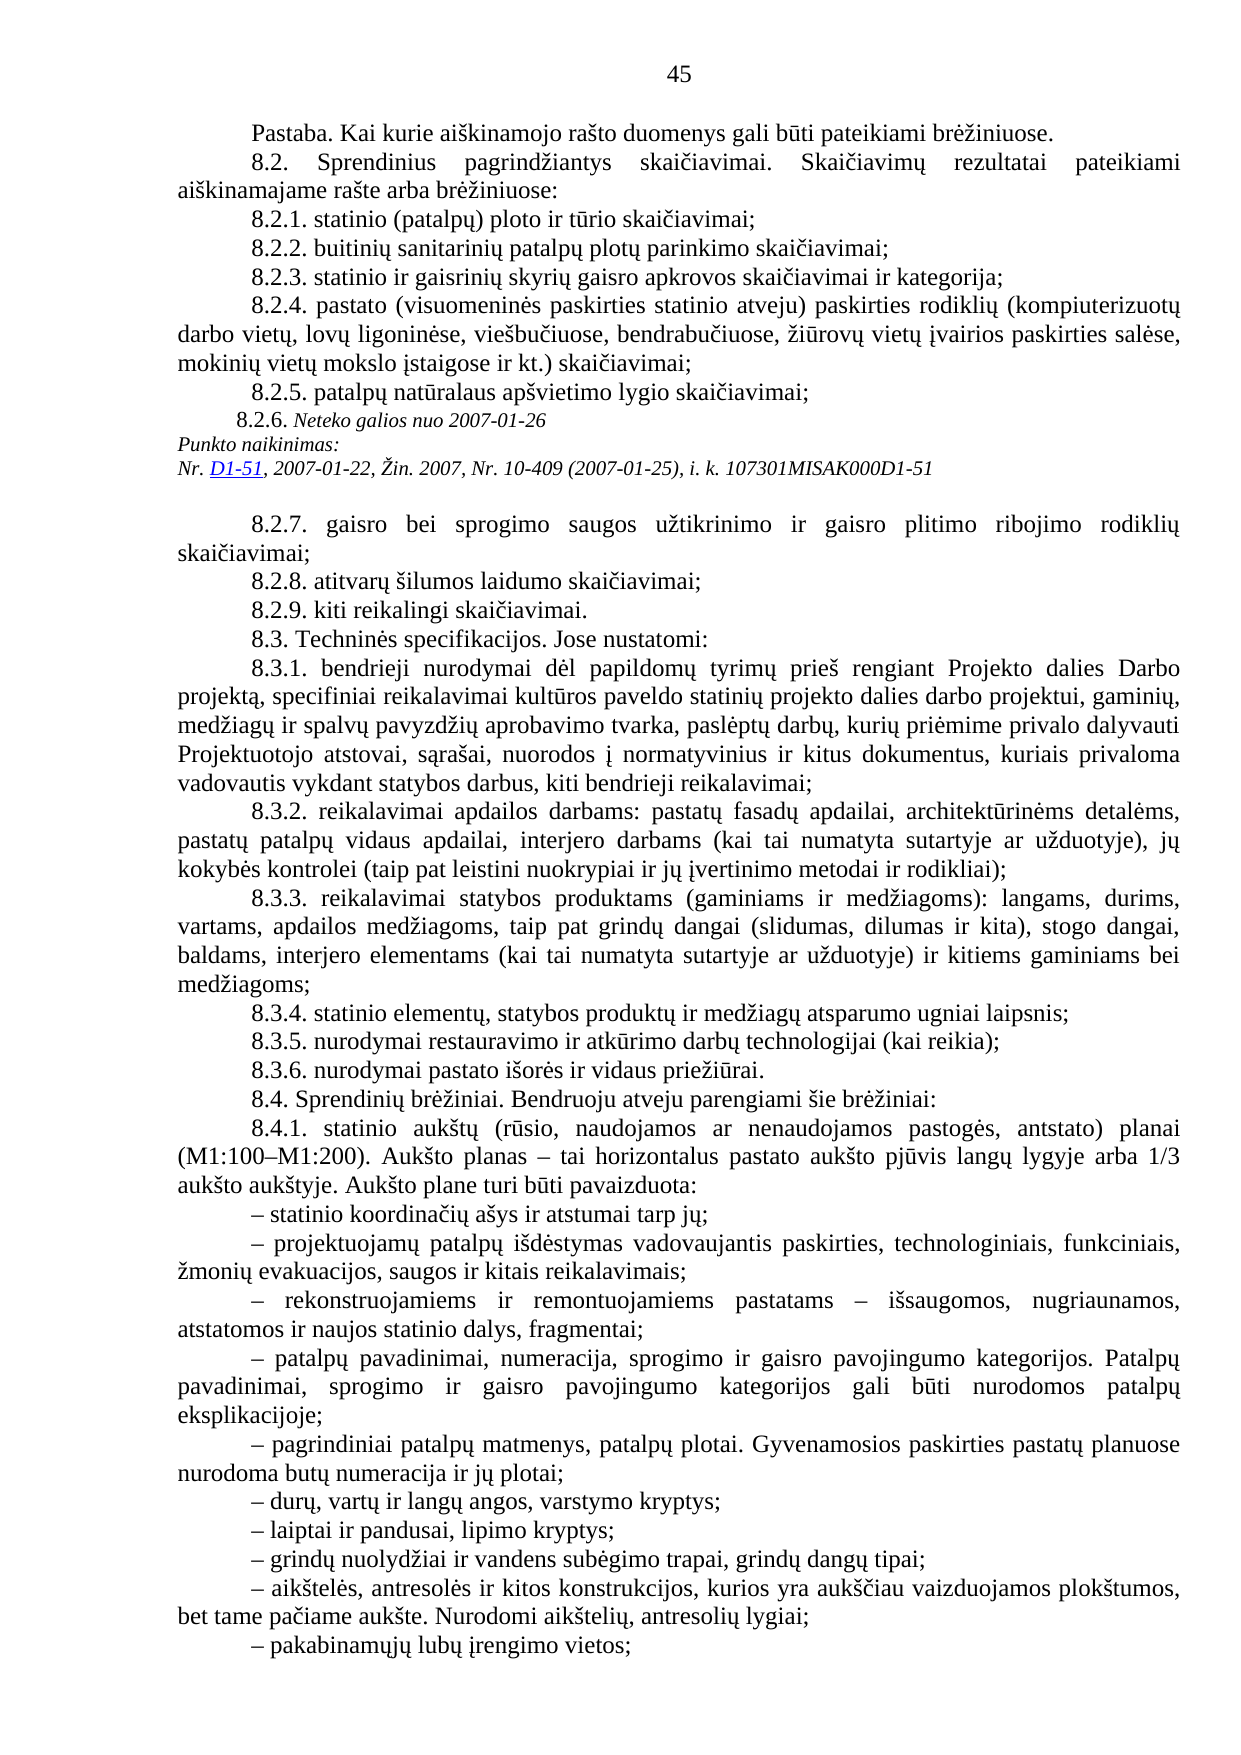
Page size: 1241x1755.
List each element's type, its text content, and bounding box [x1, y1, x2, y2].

text 8.4.1. statinio aukštų (rūsio, naudojamos ar nenaudojamos pastogės, antstato) planai (M1:100–M1:200). Aukšto planas – tai horizontalus pastato aukšto pjūvis langų lygyje arba 1/3 aukšto aukštyje. Aukšto plane turi būti pavaizduota: [177, 1113, 1181, 1199]
text – aikštelės, antresolės ir kitos konstrukcijos, kurios yra aukščiau vaizduojamos plokštumos, bet tame pačiame aukšte. Nurodomi aikštelių, antresolių lygiai; [177, 1573, 1181, 1630]
text 8.3.6. nurodymai pastato išorės ir vidaus priežiūrai. [177, 1055, 1181, 1084]
text 8.3.1. bendrieji nurodymai dėl papildomų tyrimų prieš rengiant Projekto dalies Darbo projektą, specifiniai reikalavimai kultūros paveldo statinių projekto dalies darbo projektui, gaminių, medžiagų ir spalvų pavyzdžių aprobavimo tvarka, paslėptų darbų, kurių priėmime privalo dalyvauti Projektuotojo atstovai, sąrašai, nuorodos į normatyvinius ir kitus dokumentus, kuriais privaloma vadovautis vykdant statybos darbus, kiti bendrieji reikalavimai; [177, 653, 1181, 796]
text – statinio koordinačių ašys ir atstumai tarp jų; [177, 1199, 1181, 1228]
text Nr. D1-51, 2007-01-22, Žin. 2007, Nr. 10-409 (2007-01-25), i. k. 107301MISAK000D1-51 [177, 456, 1181, 480]
text 8.2.1. statinio (patalpų) ploto ir tūrio skaičiavimai; [177, 204, 1181, 233]
text 8.2.4. pastato (visuomeninės paskirties statinio atveju) paskirties rodiklių (kompiuterizuotų darbo vietų, lovų ligoninėse, viešbučiuose, bendrabučiuose, žiūrovų vietų įvairios paskirties salėse, mokinių vietų mokslo įstaigose ir kt.) skaičiavimai; [177, 291, 1181, 377]
text – projektuojamų patalpų išdėstymas vadovaujantis paskirties, technologiniais, funkciniais, žmonių evakuacijos, saugos ir kitais reikalavimais; [177, 1228, 1181, 1285]
text – durų, vartų ir langų angos, varstymo kryptys; [177, 1486, 1181, 1515]
text – rekonstruojamiems ir remontuojamiems pastatams – išsaugomos, nugriaunamos, atstatomos ir naujos statinio dalys, fragmentai; [177, 1285, 1181, 1343]
text Pastaba. Kai kurie aiškinamojo rašto duomenys gali būti pateikiami brėžiniuose. [177, 118, 1181, 147]
text – patalpų pavadinimai, numeracija, sprogimo ir gaisro pavojingumo kategorijos. Patalpų pavadinimai, sprogimo ir gaisro pavojingumo kategorijos gali būti nurodomos patalpų eksplikacijoje; [177, 1343, 1181, 1429]
text 8.2.7. gaisro bei sprogimo saugos užtikrinimo ir gaisro plitimo ribojimo rodiklių skaičiavimai; [177, 509, 1181, 566]
text 8.3.2. reikalavimai apdailos darbams: pastatų fasadų apdailai, architektūrinėms detalėms, pastatų patalpų vidaus apdailai, interjero darbams (kai tai numatyta sutartyje ar užduotyje), jų kokybės kontrolei (taip pat leistini nuokrypiai ir jų įvertinimo metodai ir rodikliai); [177, 796, 1181, 883]
text – grindų nuolydžiai ir vandens subėgimo trapai, grindų dangų tipai; [177, 1544, 1181, 1573]
text 8.3.5. nurodymai restauravimo ir atkūrimo darbų technologijai (kai reikia); [177, 1026, 1181, 1055]
text 8.2.9. kiti reikalingi skaičiavimai. [177, 595, 1181, 624]
text 8.2. Sprendinius pagrindžiantys skaičiavimai. Skaičiavimų rezultatai pateikiami aiškinamajame rašte arba brėžiniuose: [177, 147, 1181, 204]
text 8.3.3. reikalavimai statybos produktams (gaminiams ir medžiagoms): langams, durims, vartams, apdailos medžiagoms, taip pat grindų dangai (slidumas, dilumas ir kita), stogo dangai, baldams, interjero elementams (kai tai numatyta sutartyje ar užduotyje) ir kitiems gaminiams bei medžiagoms; [177, 883, 1181, 998]
text 8.3. Techninės specifikacijos. Jose nustatomi: [177, 624, 1181, 653]
text 8.2.3. statinio ir gaisrinių skyrių gaisro apkrovos skaičiavimai ir kategorija; [177, 262, 1181, 291]
text 8.2.2. buitinių sanitarinių patalpų plotų parinkimo skaičiavimai; [177, 233, 1181, 262]
text 8.2.8. atitvarų šilumos laidumo skaičiavimai; [177, 566, 1181, 595]
text 8.3.4. statinio elementų, statybos produktų ir medžiagų atsparumo ugniai laipsnis; [177, 998, 1181, 1026]
text – pakabinamųjų lubų įrengimo vietos; [177, 1630, 1181, 1659]
text 8.2.5. patalpų natūralaus apšvietimo lygio skaičiavimai; [177, 377, 1181, 406]
text – pagrindiniai patalpų matmenys, patalpų plotai. Gyvenamosios paskirties pastatų planuose nurodoma butų numeracija ir jų plotai; [177, 1429, 1181, 1486]
text Punkto naikinimas: [177, 432, 1181, 456]
text – laiptai ir pandusai, lipimo kryptys; [177, 1515, 1181, 1544]
text 8.2.6. Neteko galios nuo 2007-01-26 [177, 406, 1181, 432]
text 8.4. Sprendinių brėžiniai. Bendruoju atveju parengiami šie brėžiniai: [177, 1084, 1181, 1113]
